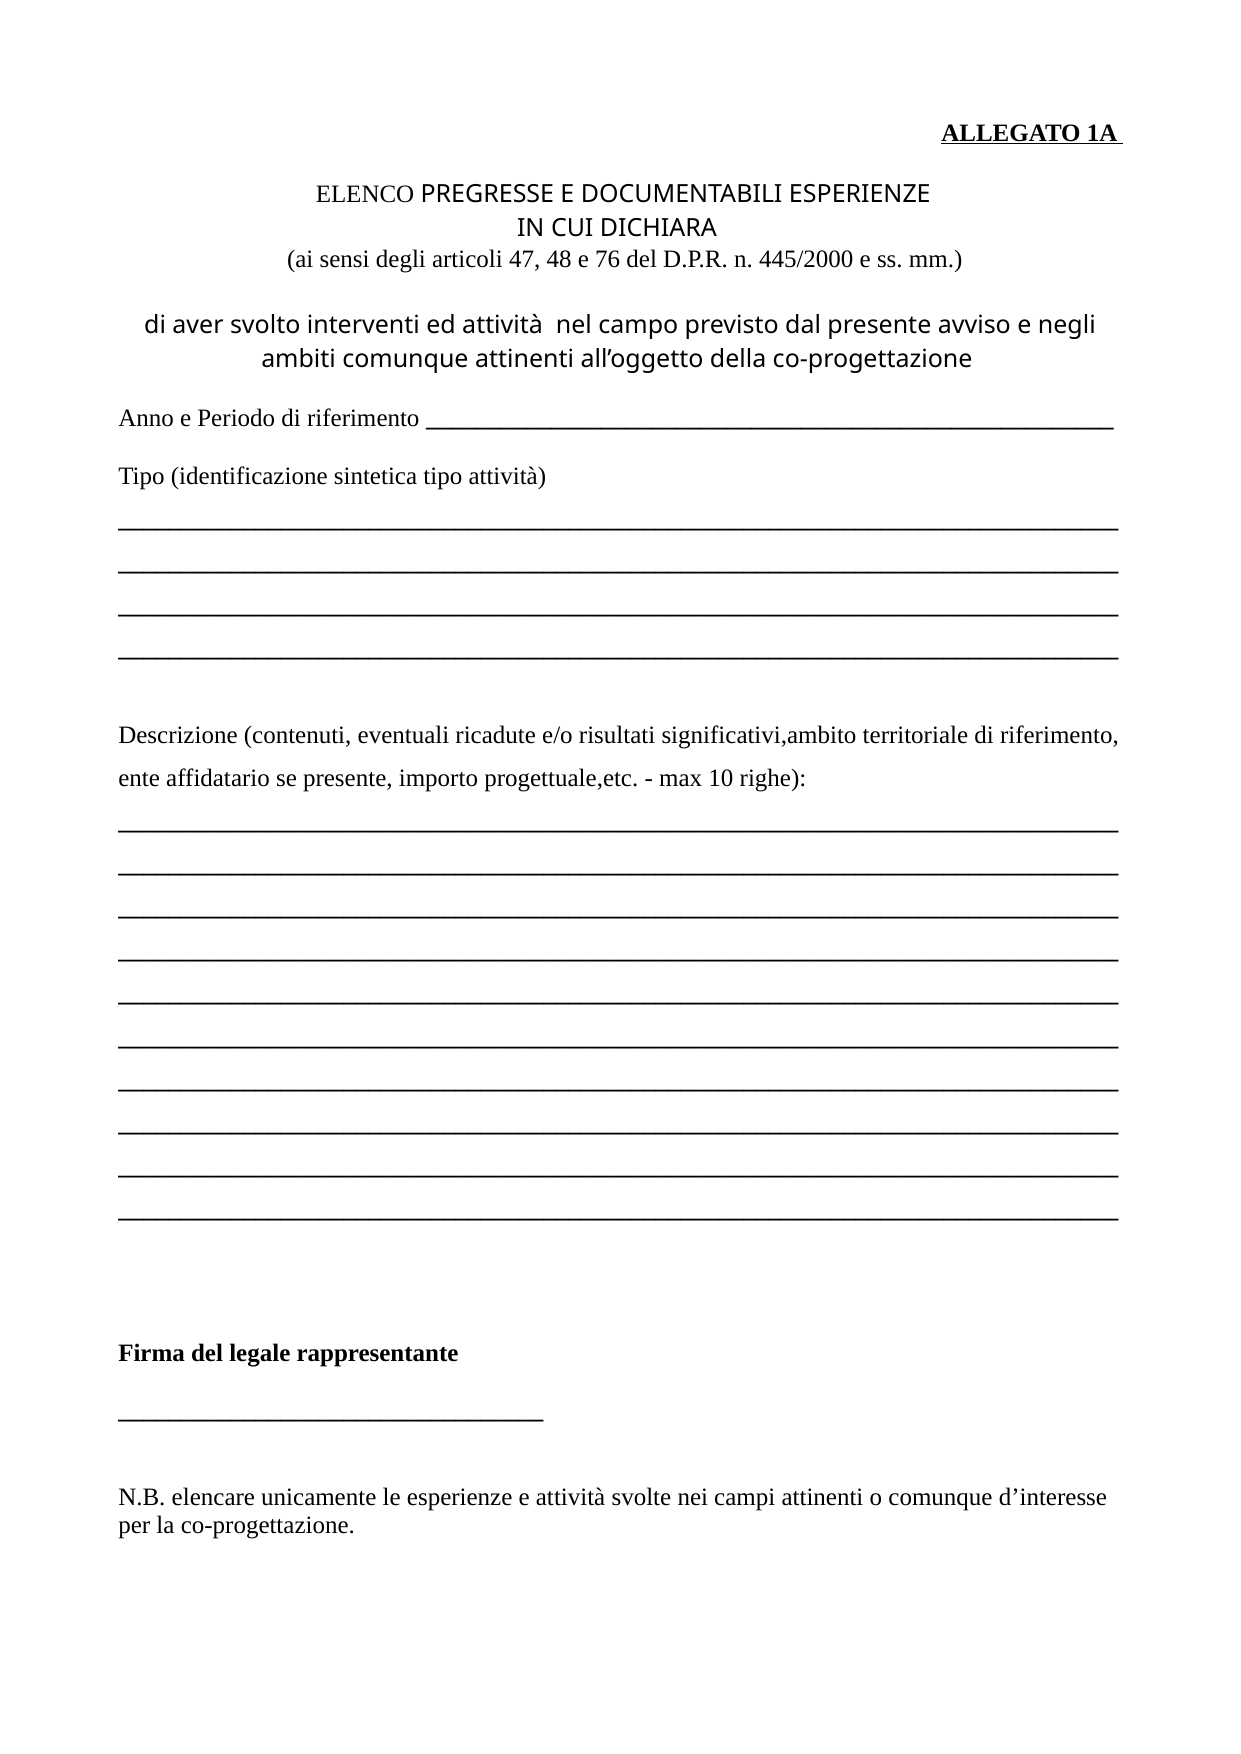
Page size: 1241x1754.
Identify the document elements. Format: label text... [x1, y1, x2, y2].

text ELENCO PREGRESSE E DOCUMENTABILI ESPERIENZE [118, 176, 1122, 210]
text di aver svolto interventi ed attività nel campo previsto dal presente avviso e negli ambiti comunque attinenti all’oggetto della co-progettazione [118, 307, 1122, 375]
text (ai sensi degli articoli 47, 48 e 76 del D.P.R. n. 445/2000 e ss. mm.) [118, 244, 1122, 272]
text Descrizione (contenuti, eventuali ricadute e/o risultati significativi,ambito territoriale di riferimento, ente affidatario se presente, importo progettuale,etc. - max 10 righe): ________________________________________________________________________________________________________________________________________________________________________________________________________________________________________________________________________________________________________________________________________________________________________________________________________________________________________________________________________________________________ ________________________________________________________________________________________________________________________________________________________________________________________________________________________________________________________________________________________________________________________________ [118, 720, 1122, 1223]
text N.B. elencare unicamente le esperienze e attività svolte nei campi attinenti o comunque d’interesse per la co-progettazione. [118, 1482, 1122, 1539]
text IN CUI DICHIARA [118, 210, 1122, 244]
text Anno e Periodo di riferimento _______________________________________________________ [118, 403, 1122, 432]
text __________________________________ [118, 1395, 1122, 1424]
text ALLEGATO 1A [118, 118, 1122, 147]
text Tipo (identificazione sintetica tipo attività) ________________________________________________________________________________________________________________________________________________________________________________________________________________________________________________________________________________________________________________________________ [118, 461, 1122, 662]
text Firma del legale rappresentante [118, 1338, 1122, 1367]
